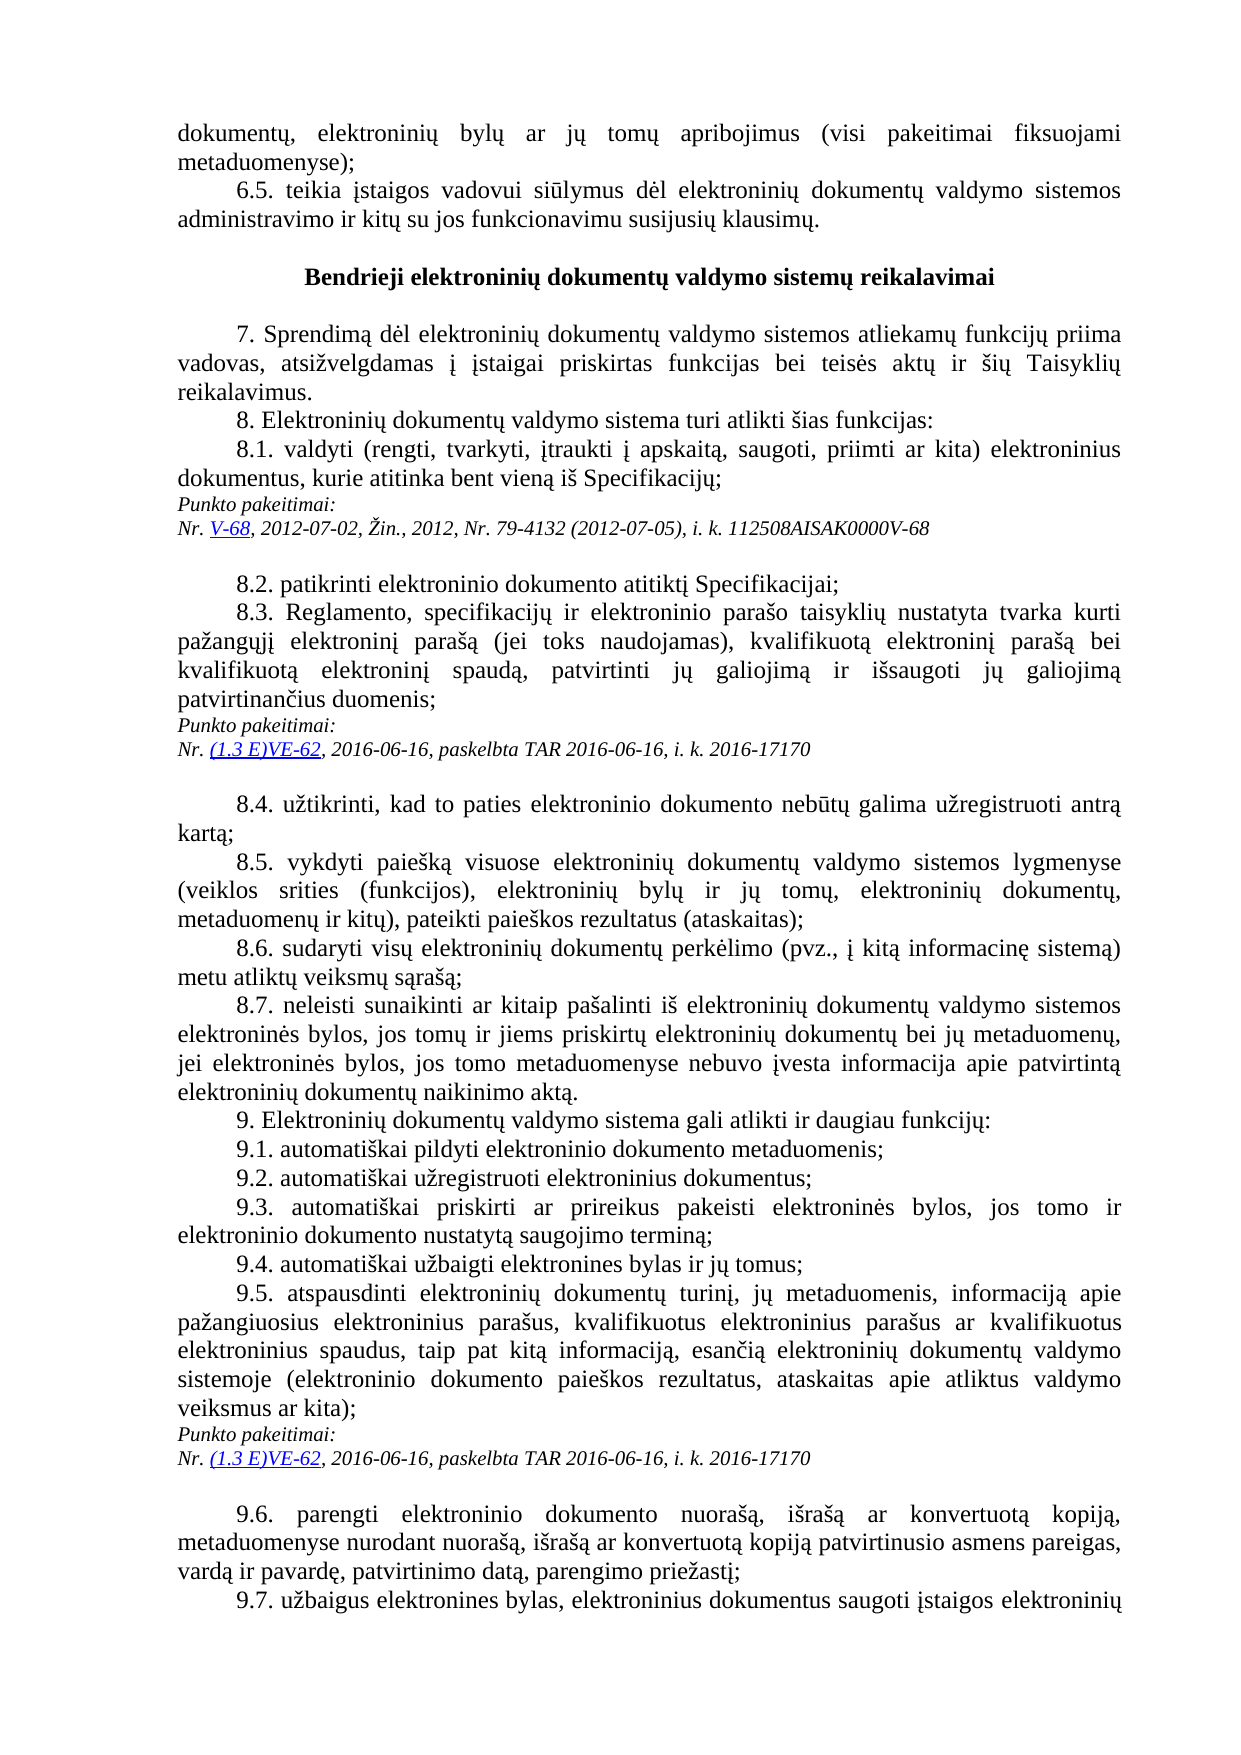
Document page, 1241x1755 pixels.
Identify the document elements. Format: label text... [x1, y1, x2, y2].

text 8. Elektroninių dokumentų valdymo sistema turi atlikti šias funkcijas: [177, 406, 1122, 434]
text 9.7. užbaigus elektronines bylas, elektroninius dokumentus saugoti įstaigos elektroninių [177, 1585, 1122, 1614]
text 9.4. automatiškai užbaigti elektronines bylas ir jų tomus; [177, 1249, 1122, 1278]
text Bendrieji elektroninių dokumentų valdymo sistemų reikalavimai [177, 262, 1122, 291]
text Nr. (1.3 E)VE-62, 2016-06-16, paskelbta TAR 2016-06-16, i. k. 2016-17170 [177, 1446, 1122, 1470]
text Punkto pakeitimai: [177, 712, 1122, 737]
text 9.3. automatiškai priskirti ar prireikus pakeisti elektroninės bylos, jos tomo ir elektroninio dokumento nustatytą saugojimo terminą; [177, 1192, 1122, 1249]
text 9. Elektroninių dokumentų valdymo sistema gali atlikti ir daugiau funkcijų: [177, 1106, 1122, 1134]
text 8.1. valdyti (rengti, tvarkyti, įtraukti į apskaitą, saugoti, priimti ar kita) elektroninius dokumentus, kurie atitinka bent vieną iš Specifikacijų; [177, 434, 1122, 492]
text 8.7. neleisti sunaikinti ar kitaip pašalinti iš elektroninių dokumentų valdymo sistemos elektroninės bylos, jos tomų ir jiems priskirtų elektroninių dokumentų bei jų metaduomenų, jei elektroninės bylos, jos tomo metaduomenyse nebuvo įvesta informacija apie patvirtintą elektroninių dokumentų naikinimo aktą. [177, 991, 1122, 1106]
text Nr. V-68, 2012-07-02, Žin., 2012, Nr. 79-4132 (2012-07-05), i. k. 112508AISAK0000V-68 [177, 516, 1122, 540]
text Punkto pakeitimai: [177, 1422, 1122, 1446]
text Nr. (1.3 E)VE-62, 2016-06-16, paskelbta TAR 2016-06-16, i. k. 2016-17170 [177, 737, 1122, 761]
text 8.6. sudaryti visų elektroninių dokumentų perkėlimo (pvz., į kitą informacinę sistemą) metu atliktų veiksmų sąrašą; [177, 933, 1122, 991]
text 9.2. automatiškai užregistruoti elektroninius dokumentus; [177, 1163, 1122, 1192]
text 7. Sprendimą dėl elektroninių dokumentų valdymo sistemos atliekamų funkcijų priima vadovas, atsižvelgdamas į įstaigai priskirtas funkcijas bei teisės aktų ir šių Taisyklių reikalavimus. [177, 319, 1122, 406]
text 9.1. automatiškai pildyti elektroninio dokumento metaduomenis; [177, 1134, 1122, 1163]
text 6.5. teikia įstaigos vadovui siūlymus dėl elektroninių dokumentų valdymo sistemos administravimo ir kitų su jos funkcionavimu susijusių klausimų. [177, 176, 1122, 233]
text 8.3. Reglamento, specifikacijų ir elektroninio parašo taisyklių nustatyta tvarka kurti pažangųjį elektroninį parašą (jei toks naudojamas), kvalifikuotą elektroninį parašą bei kvalifikuotą elektroninį spaudą, patvirtinti jų galiojimą ir išsaugoti jų galiojimą patvirtinančius duomenis; [177, 597, 1122, 712]
text 9.6. parengti elektroninio dokumento nuorašą, išrašą ar konvertuotą kopiją, metaduomenyse nurodant nuorašą, išrašą ar konvertuotą kopiją patvirtinusio asmens pareigas, vardą ir pavardę, patvirtinimo datą, parengimo priežastį; [177, 1499, 1122, 1585]
text 8.2. patikrinti elektroninio dokumento atitiktį Specifikacijai; [177, 569, 1122, 597]
text 8.5. vykdyti paiešką visuose elektroninių dokumentų valdymo sistemos lygmenyse (veiklos srities (funkcijos), elektroninių bylų ir jų tomų, elektroninių dokumentų, metaduomenų ir kitų), pateikti paieškos rezultatus (ataskaitas); [177, 847, 1122, 933]
text Punkto pakeitimai: [177, 492, 1122, 516]
text dokumentų, elektroninių bylų ar jų tomų apribojimus (visi pakeitimai fiksuojami metaduomenyse); [177, 118, 1122, 176]
text 9.5. atspausdinti elektroninių dokumentų turinį, jų metaduomenis, informaciją apie pažangiuosius elektroninius parašus, kvalifikuotus elektroninius parašus ar kvalifikuotus elektroninius spaudus, taip pat kitą informaciją, esančią elektroninių dokumentų valdymo sistemoje (elektroninio dokumento paieškos rezultatus, ataskaitas apie atliktus valdymo veiksmus ar kita); [177, 1278, 1122, 1422]
text 8.4. užtikrinti, kad to paties elektroninio dokumento nebūtų galima užregistruoti antrą kartą; [177, 789, 1122, 847]
